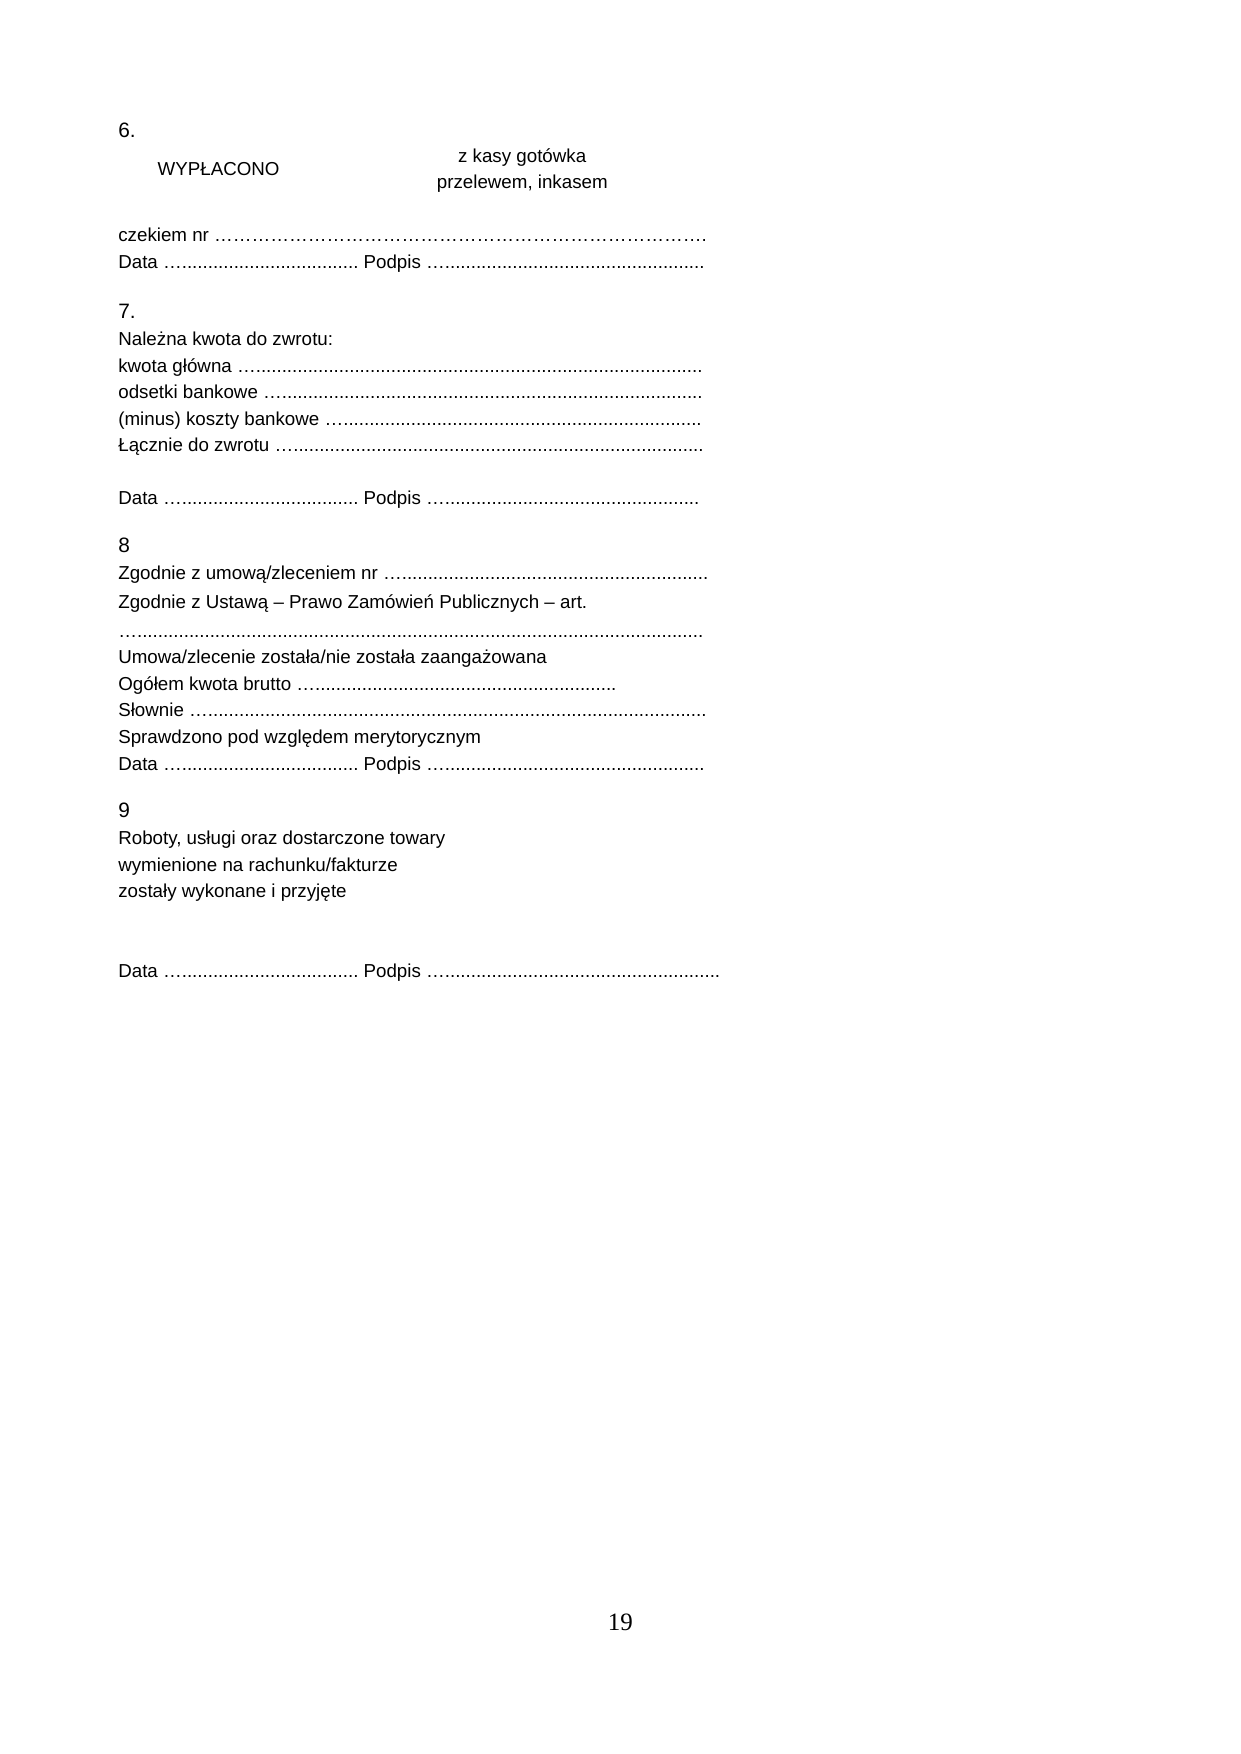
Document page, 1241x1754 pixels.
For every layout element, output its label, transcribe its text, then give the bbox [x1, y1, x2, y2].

table_cell [111, 928, 219, 954]
table_cell Umowa/zlecenie została/nie została zaangażowana [111, 641, 718, 668]
table_cell Łącznie do zwrotu …............................................................................... [111, 429, 712, 456]
table_cell Ogółem kwota brutto ….......................................................... [111, 668, 718, 694]
table_cell odsetki bankowe …................................................................................. [111, 376, 712, 402]
table_cell [111, 901, 219, 928]
table_cell (minus) koszty bankowe …..................................................................... [111, 403, 712, 429]
table_cell kwota główna …...................................................................................... [111, 349, 712, 376]
table_cell [219, 901, 328, 928]
table_header Roboty, usługi oraz dostarczone towary [111, 822, 731, 848]
table_header Należna kwota do zwrotu: [111, 323, 712, 349]
table_cell [328, 928, 436, 954]
table_cell Sprawdzono pod względem merytorycznym [111, 721, 718, 747]
text 7. [118, 299, 1122, 323]
table_cell [545, 901, 731, 928]
text 9 [118, 798, 1122, 822]
table_header Zgodnie z umową/zleceniem nr …........................................................... [111, 557, 718, 588]
table_cell [545, 928, 731, 954]
table_cell [328, 901, 436, 928]
table_cell Data ….................................. Podpis ….................................................. [111, 747, 718, 774]
table_cell [111, 195, 218, 222]
table_cell przelewem, inkasem [326, 169, 718, 195]
table_cell [111, 456, 712, 482]
table_cell …............................................................................................................. [111, 615, 718, 641]
table_cell Słownie …................................................................................................ [111, 694, 718, 721]
table_cell Zgodnie z Ustawą – Prawo Zamówień Publicznych – art. [111, 588, 718, 614]
table_header z kasy gotówka [326, 142, 718, 169]
table_cell [433, 195, 541, 222]
table_cell [436, 848, 545, 875]
table_cell [541, 195, 718, 222]
table_cell [219, 928, 328, 954]
table_cell Data ….................................. Podpis …................................................. [111, 482, 712, 509]
table_cell czekiem nr ……………………………………………………………………. [111, 222, 718, 248]
table_header WYPŁACONO [111, 142, 326, 195]
table_cell Data ….................................. Podpis …..................................................... [111, 955, 731, 981]
table_cell [436, 901, 545, 928]
text 8 [118, 533, 1122, 557]
table_cell zostały wykonane i przyjęte [111, 875, 731, 901]
table_cell [326, 195, 433, 222]
table_cell [545, 848, 731, 875]
table_cell Data ….................................. Podpis ….................................................. [111, 248, 718, 275]
table_cell [436, 928, 545, 954]
table_cell wymienione na rachunku/fakturze [111, 848, 436, 875]
table_cell [218, 195, 326, 222]
text 6. [118, 118, 1122, 142]
